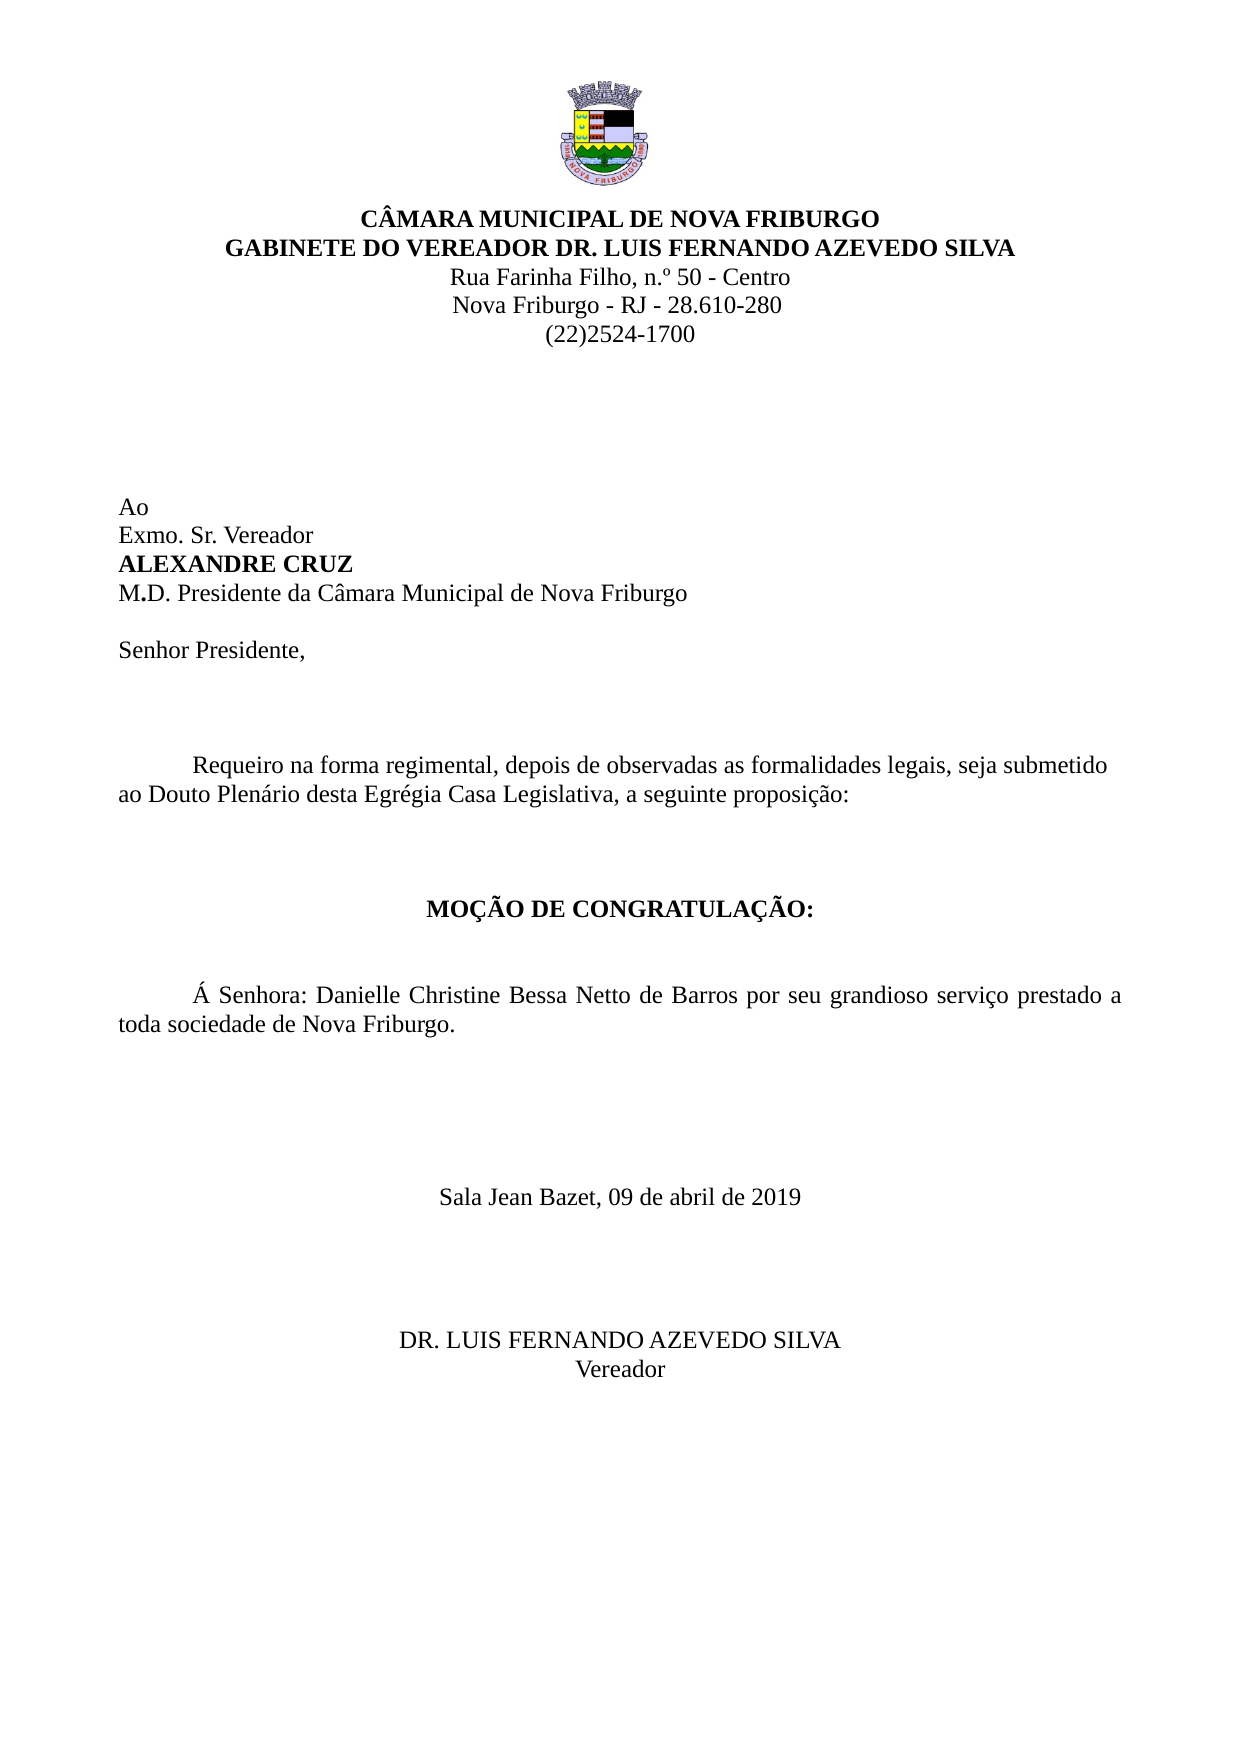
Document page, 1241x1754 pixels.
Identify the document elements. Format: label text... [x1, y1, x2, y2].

text DR. LUIS FERNANDO AZEVEDO SILVA [118, 1326, 1122, 1354]
picture [559, 80, 657, 187]
text MOÇÃO DE CONGRATULAÇÃO: [118, 894, 1122, 923]
text (22)2524-1700 [118, 319, 1122, 348]
text ALEXANDRE CRUZ M.D. Presidente da Câmara Municipal de Nova Friburgo [118, 549, 1122, 607]
text Rua Farinha Filho, n.º 50 - Centro [118, 262, 1122, 291]
text Ao [118, 492, 1122, 521]
text Requeiro na forma regimental, depois de observadas as formalidades legais, seja submetido ao Douto Plenário desta Egrégia Casa Legislativa, a seguinte proposição: [118, 751, 1122, 808]
text Á Senhora: Danielle Christine Bessa Netto de Barros por seu grandioso serviço prestado a toda sociedade de Nova Friburgo. [118, 981, 1122, 1038]
text CÂMARA MUNICIPAL DE NOVA FRIBURGO [118, 204, 1122, 233]
text Nova Friburgo - RJ - 28.610-280 [118, 291, 1122, 319]
text Sala Jean Bazet, 09 de abril de 2019 [118, 1182, 1122, 1211]
text Senhor Presidente, [118, 636, 1122, 664]
text Vereador [118, 1354, 1122, 1383]
text GABINETE DO VEREADOR DR. LUIS FERNANDO AZEVEDO SILVA [118, 233, 1122, 262]
text Exmo. Sr. Vereador [118, 521, 1122, 549]
